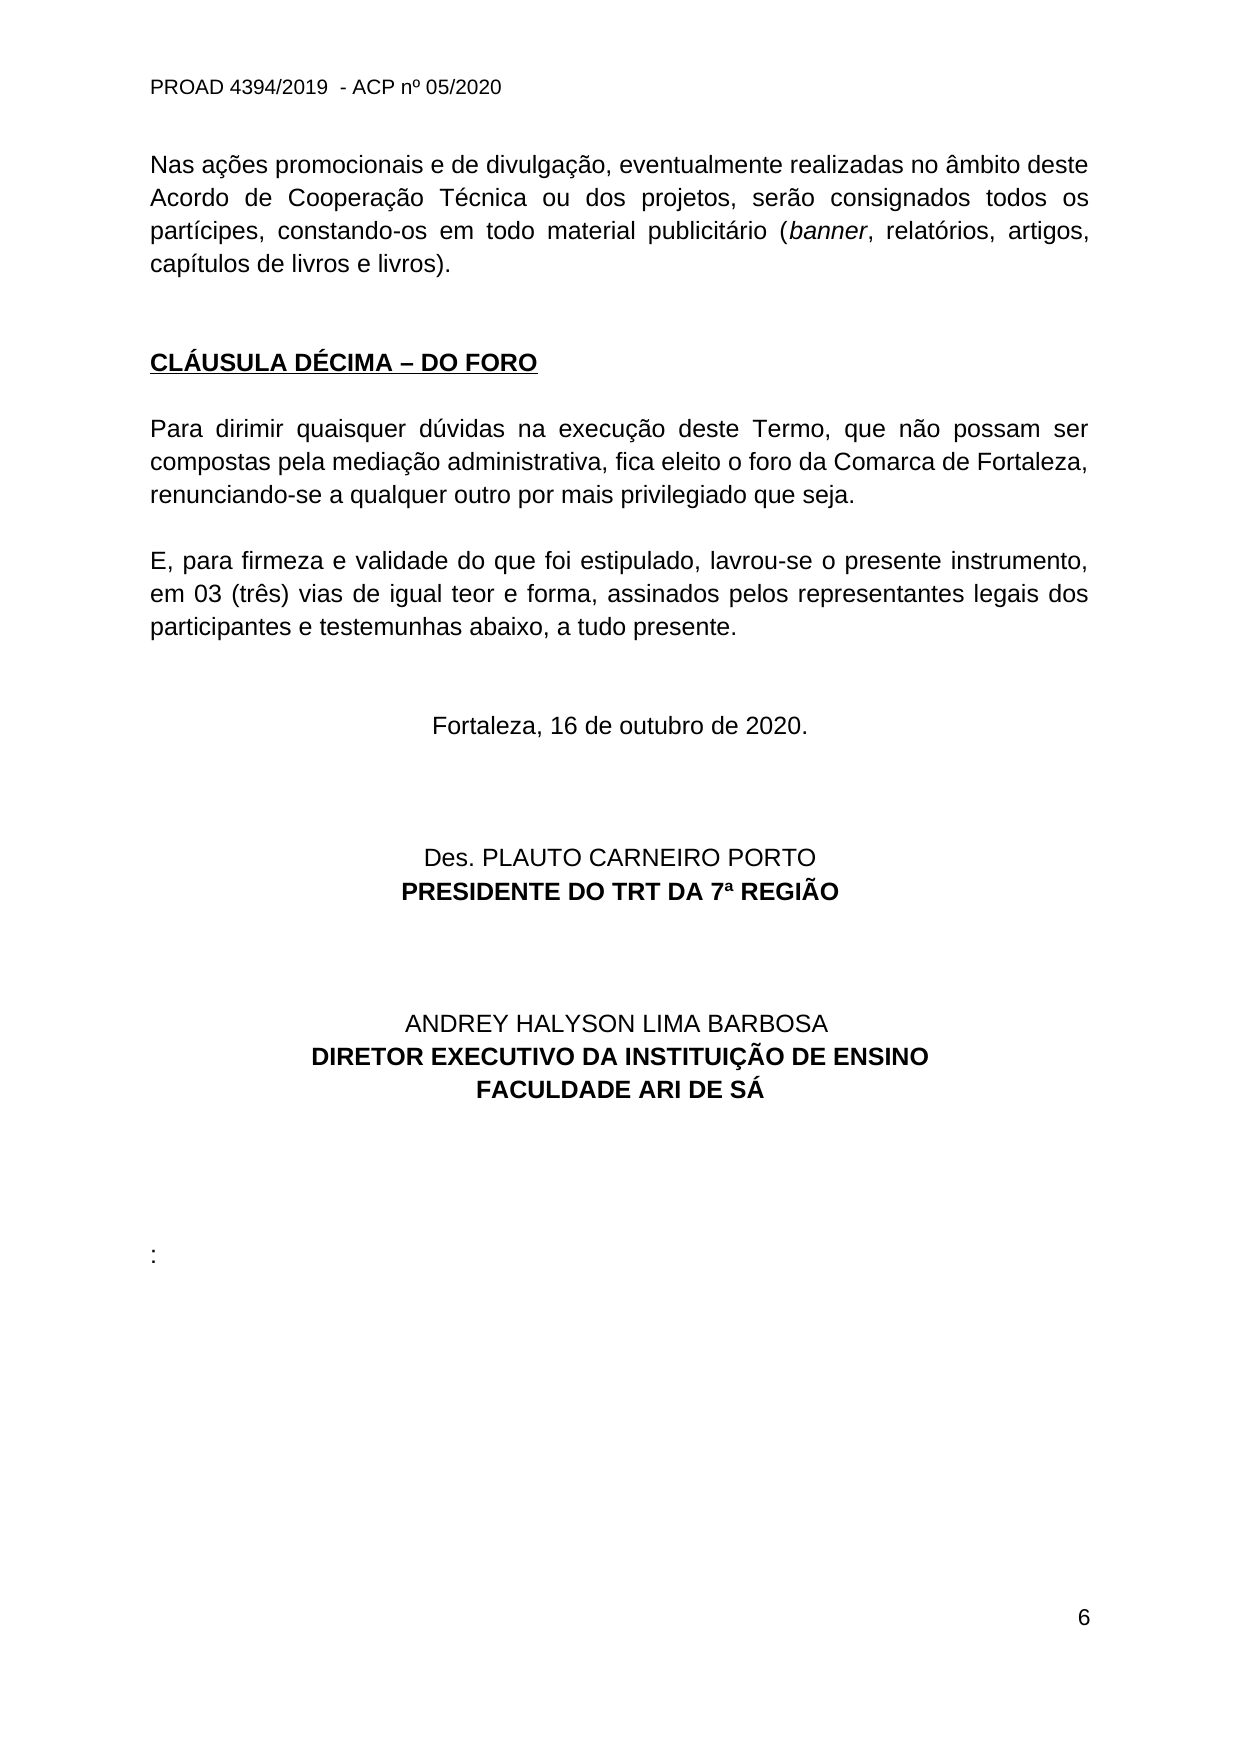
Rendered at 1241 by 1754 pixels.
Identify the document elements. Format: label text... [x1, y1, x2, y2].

text PRESIDENTE DO TRT DA 7ª REGIÃO [150, 876, 1090, 905]
text Nas ações promocionais e de divulgação, eventualmente realizadas no âmbito deste Acordo de Cooperação Técnica ou dos projetos, serão consignados todos os partícipes, constando-os em todo material publicitário (banner, relatórios, artigos, capítulos de livros e livros). [150, 150, 1090, 278]
text Des. PLAUTO CARNEIRO PORTO [150, 843, 1090, 872]
text E, para firmeza e validade do que foi estipulado, lavrou-se o presente instrumento, em 03 (três) vias de igual teor e forma, assinados pelos representantes legais dos participantes e testemunhas abaixo, a tudo presente. [150, 546, 1090, 641]
text CLÁUSULA DÉCIMA – DO FORO [150, 348, 1090, 377]
text FACULDADE ARI DE SÁ [150, 1074, 1090, 1103]
text Para dirimir quaisquer dúvidas na execução deste Termo, que não possam ser compostas pela mediação administrativa, fica eleito o foro da Comarca de Fortaleza, renunciando-se a qualquer outro por mais privilegiado que seja. [150, 414, 1090, 509]
text ANDREY HALYSON LIMA BARBOSA [150, 1008, 1090, 1037]
text Fortaleza, 16 de outubro de 2020. [150, 711, 1090, 740]
text DIRETOR EXECUTIVO DA INSTITUIÇÃO DE ENSINO [150, 1042, 1090, 1070]
text : [150, 1240, 1090, 1268]
